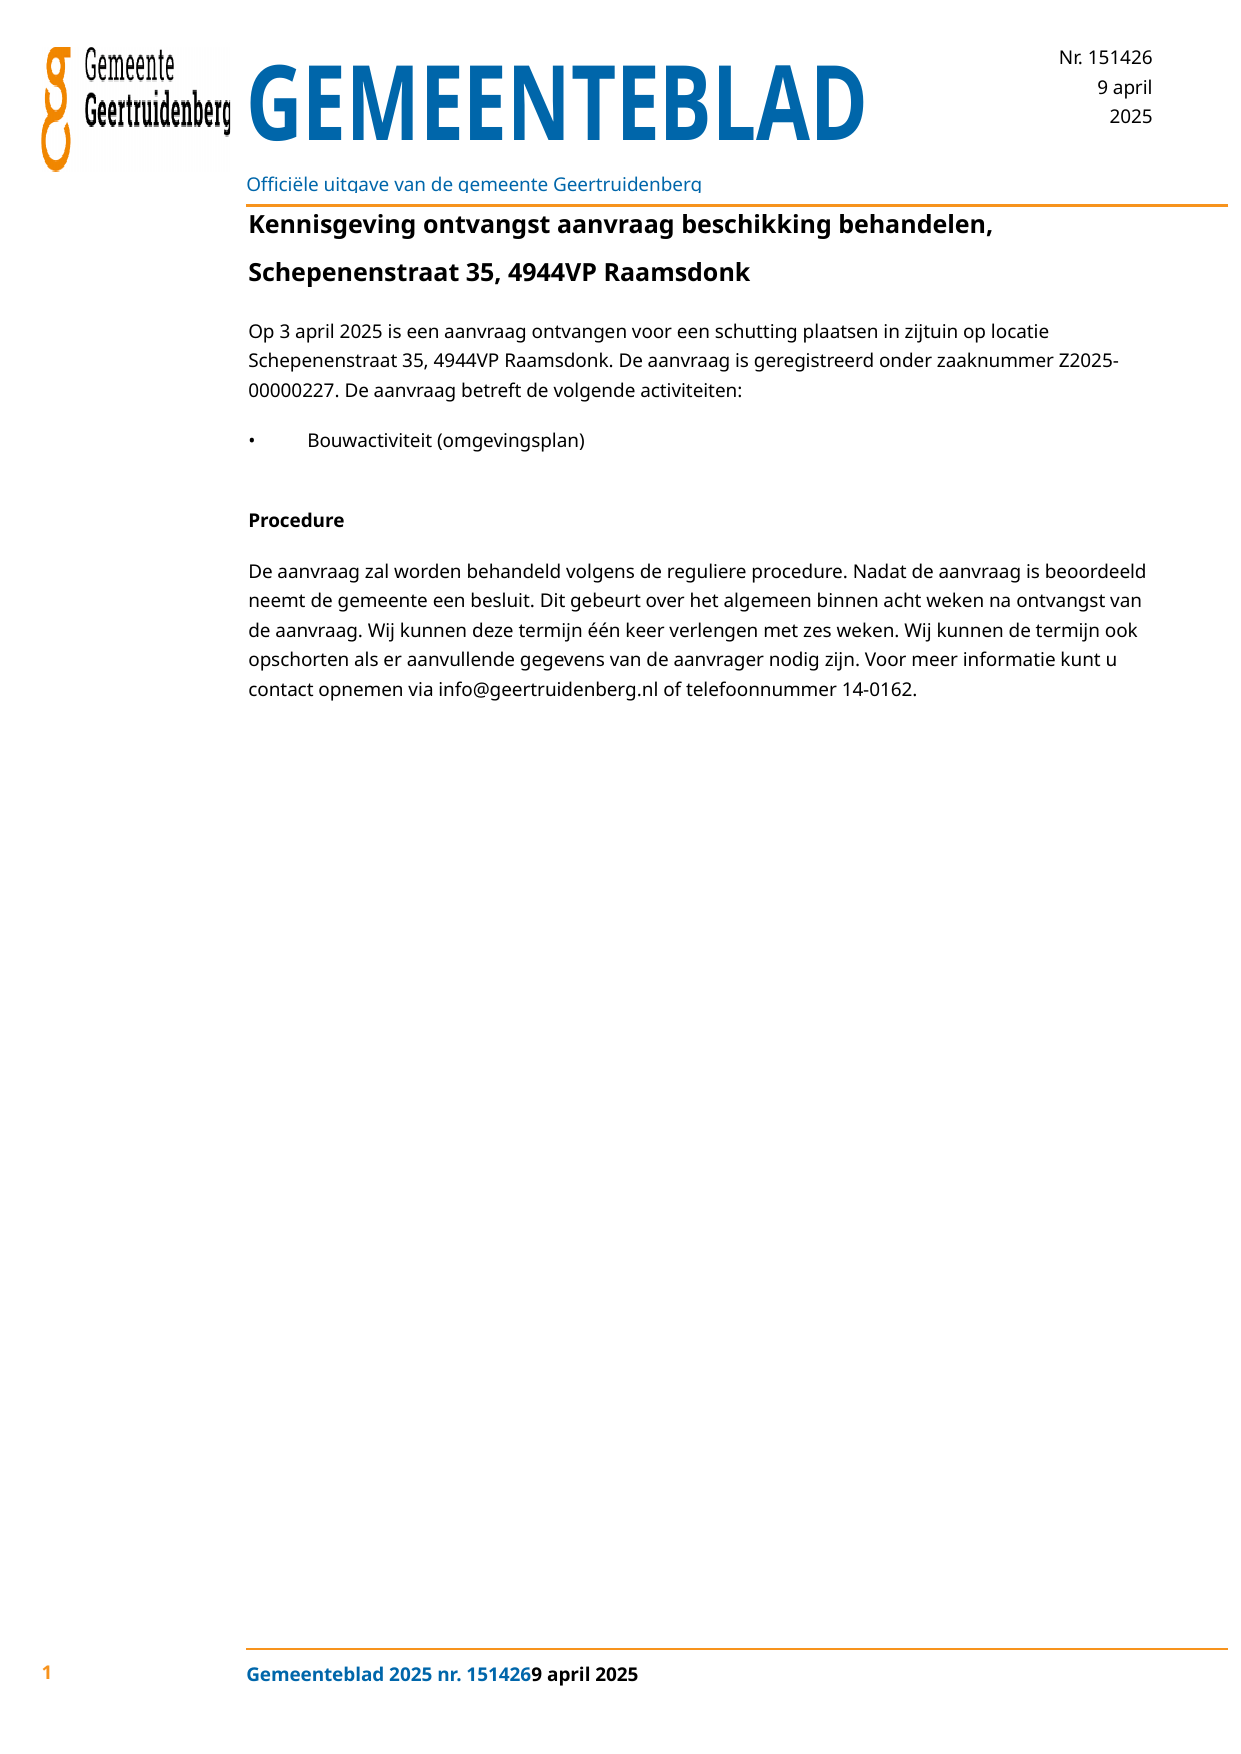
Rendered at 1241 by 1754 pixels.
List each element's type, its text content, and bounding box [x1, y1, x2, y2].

picture [41, 47, 231, 172]
text Procedure [248, 507, 1152, 533]
text Op 3 april 2025 is een aanvraag ontvangen voor een schutting plaatsen in zijtuin op locatie Schepenenstraat 35, 4944VP Raamsdonk. De aanvraag is geregistreerd onder zaaknummer Z2025-00000227. De aanvraag betreft de volgende activiteiten: [248, 318, 1152, 403]
text Kennisgeving ontvangst aanvraag beschikking behandelen, Schepenenstraat 35, 4944VP Raamsdonk [248, 207, 1152, 288]
text De aanvraag zal worden behandeld volgens de reguliere procedure. Nadat de aanvraag is beoordeeld neemt de gemeente een besluit. Dit gebeurt over het algemeen binnen acht weken na ontvangst van de aanvraag. Wij kunnen deze termijn één keer verlengen met zes weken. Wij kunnen de termijn ook opschorten als er aanvullende gegevens van de aanvrager nodig zijn. Voor meer informatie kunt u contact opnemen via info@geertruidenberg.nl of telefoonnummer 14-0162. [248, 558, 1152, 702]
list Bouwactiviteit (omgevingsplan) [248, 427, 1152, 453]
